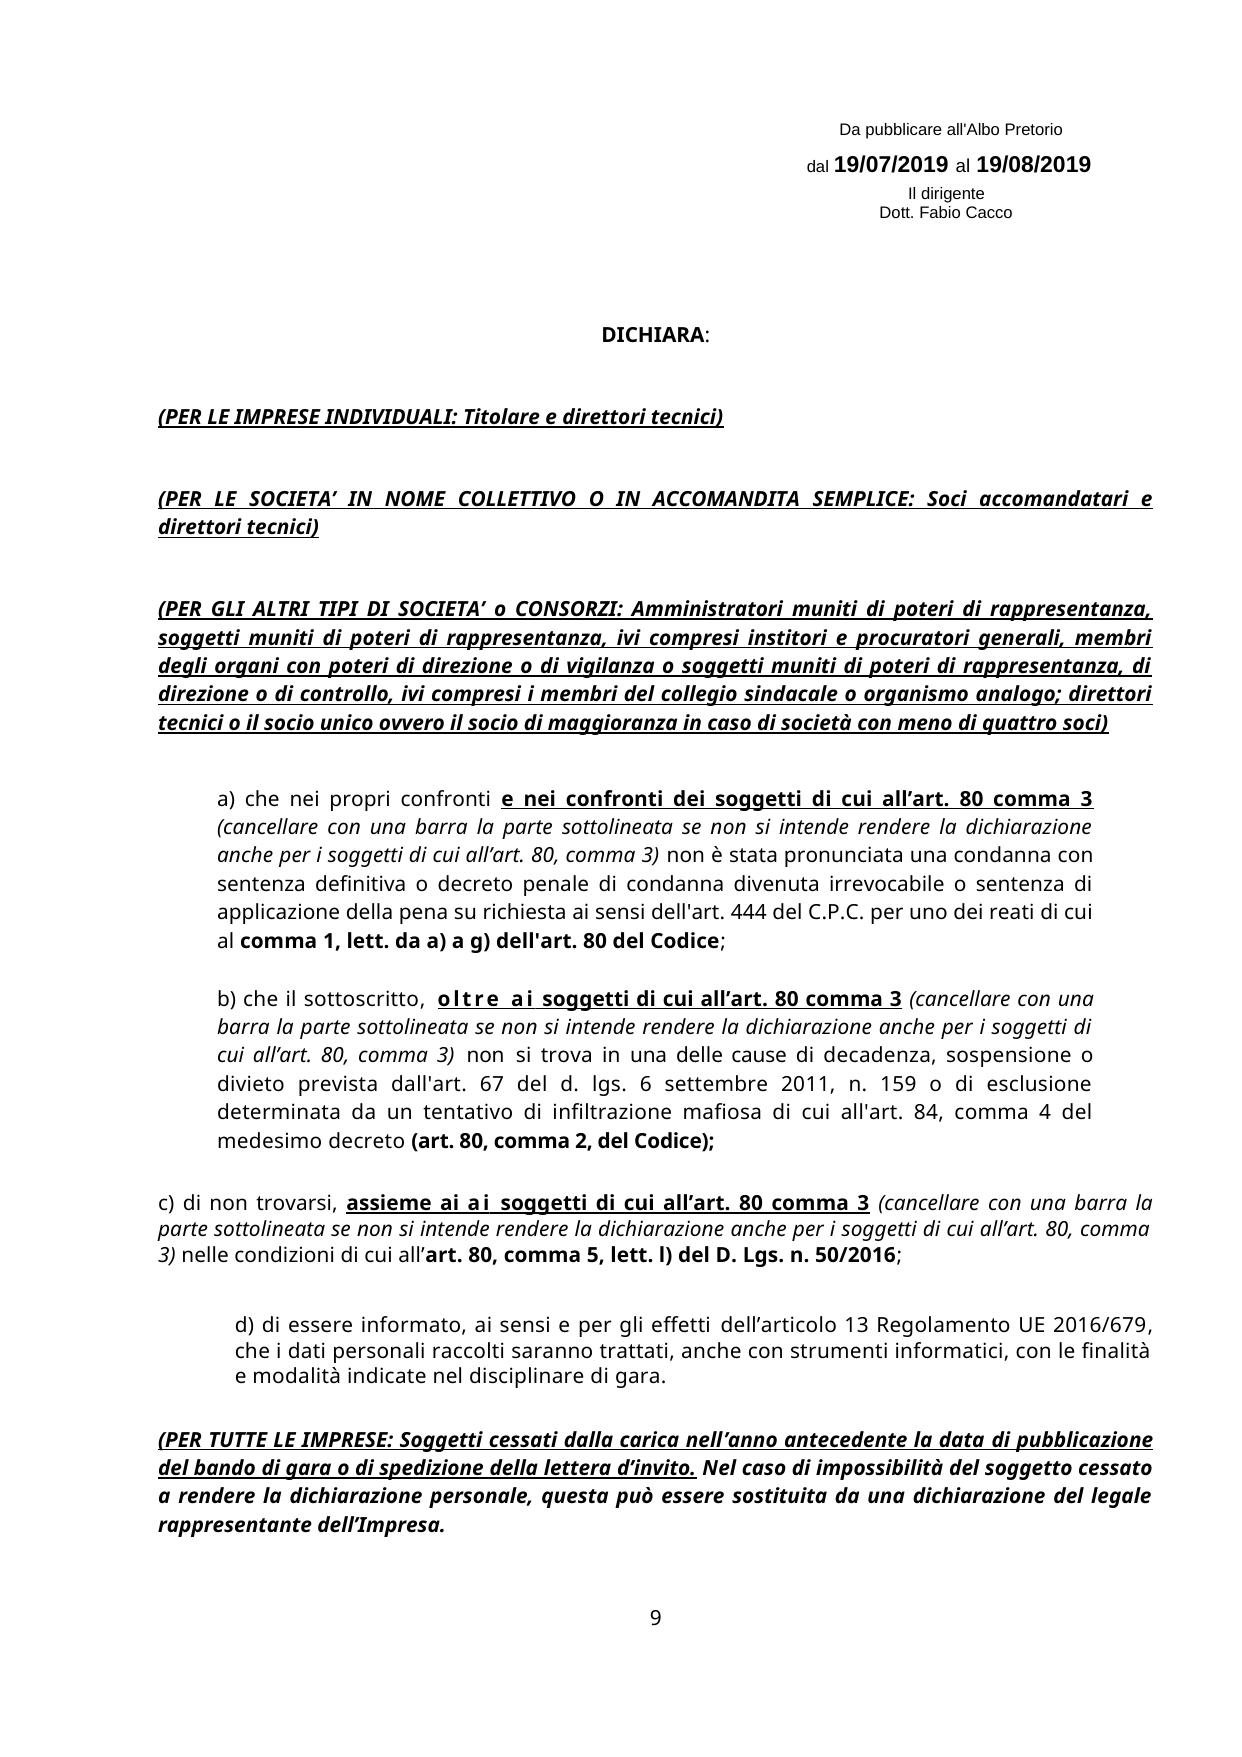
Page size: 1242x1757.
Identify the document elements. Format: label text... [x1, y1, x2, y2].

text c) di non trovarsi, assieme ai ai soggetti di cui all’art. 80 comma 3 (cancellare con una barra la parte sottolineata se non si intende rendere la dichiarazione anche per i soggetti di cui all’art. 80, comma 3) nelle condizioni di cui all’art. 80, comma 5, lett. l) del D. Lgs. n. 50/2016; [158, 1190, 1153, 1267]
text del bando di gara o di spedizione della lettera d’invito. Nel caso di impossibilità del soggetto cessato a rendere la dichiarazione personale, questa può essere sostituita da una dichiarazione del legale rappresentante dell’Impresa. [158, 1450, 1153, 1538]
text d) di essere informato, ai sensi e per gli effetti dell’articolo 13 Regolamento UE 2016/679, che i dati personali raccolti saranno trattati, anche con strumenti informatici, con le finalità e modalità indicate nel disciplinare di gara. [234, 1312, 1153, 1389]
text b) che il sottoscritto, oltre ai soggetti di cui all’art. 80 comma 3 (cancellare con una barra la parte sottolineata se non si intende rendere la dichiarazione anche per i soggetti di cui all’art. 80, comma 3) non si trova in una delle cause di decadenza, sospensione o divieto prevista dall'art. 67 del d. lgs. 6 settembre 2011, n. 159 o di esclusione determinata da un tentativo di infiltrazione mafiosa di cui all'art. 84, comma 4 del medesimo decreto (art. 80, comma 2, del Codice); [217, 984, 1094, 1154]
text (PER TUTTE LE IMPRESE: Soggetti cessati dalla carica nell’anno antecedente la data di pubblicazione [158, 1425, 1153, 1449]
text tecnici o il socio unico ovvero il socio di maggioranza in caso di società con meno di quattro soci) [158, 705, 1153, 736]
text (PER GLI ALTRI TIPI DI SOCIETA’ o CONSORZI: Amministratori muniti di poteri di rappresentanza, [158, 594, 1153, 618]
text DICHIARA: [158, 320, 1153, 349]
text (PER LE IMPRESE INDIVIDUALI: Titolare e direttori tecnici) [158, 402, 1153, 431]
text degli organi con poteri di direzione o di vigilanza o soggetti muniti di poteri di rappresentanza, di direzione o di controllo, ivi compresi i membri del collegio sindacale o organismo analogo; direttori [158, 648, 1153, 704]
text soggetti muniti di poteri di rappresentanza, ivi compresi institori e procuratori generali, membri [158, 620, 1153, 647]
text direttori tecnici) [158, 509, 1153, 541]
text a) che nei propri confronti e nei confronti dei soggetti di cui all’art. 80 comma 3 (cancellare con una barra la parte sottolineata se non si intende rendere la dichiarazione anche per i soggetti di cui all’art. 80, comma 3) non è stata pronunciata una condanna con sentenza definitiva o decreto penale di condanna divenuta irrevocabile o sentenza di applicazione della pena su richiesta ai sensi dell'art. 444 del C.P.C. per uno dei reati di cui al comma 1, lett. da a) a g) dell'art. 80 del Codice; [217, 784, 1094, 954]
text (PER LE SOCIETA’ IN NOME COLLETTIVO O IN ACCOMANDITA SEMPLICE: Soci accomandatari e [158, 484, 1153, 508]
